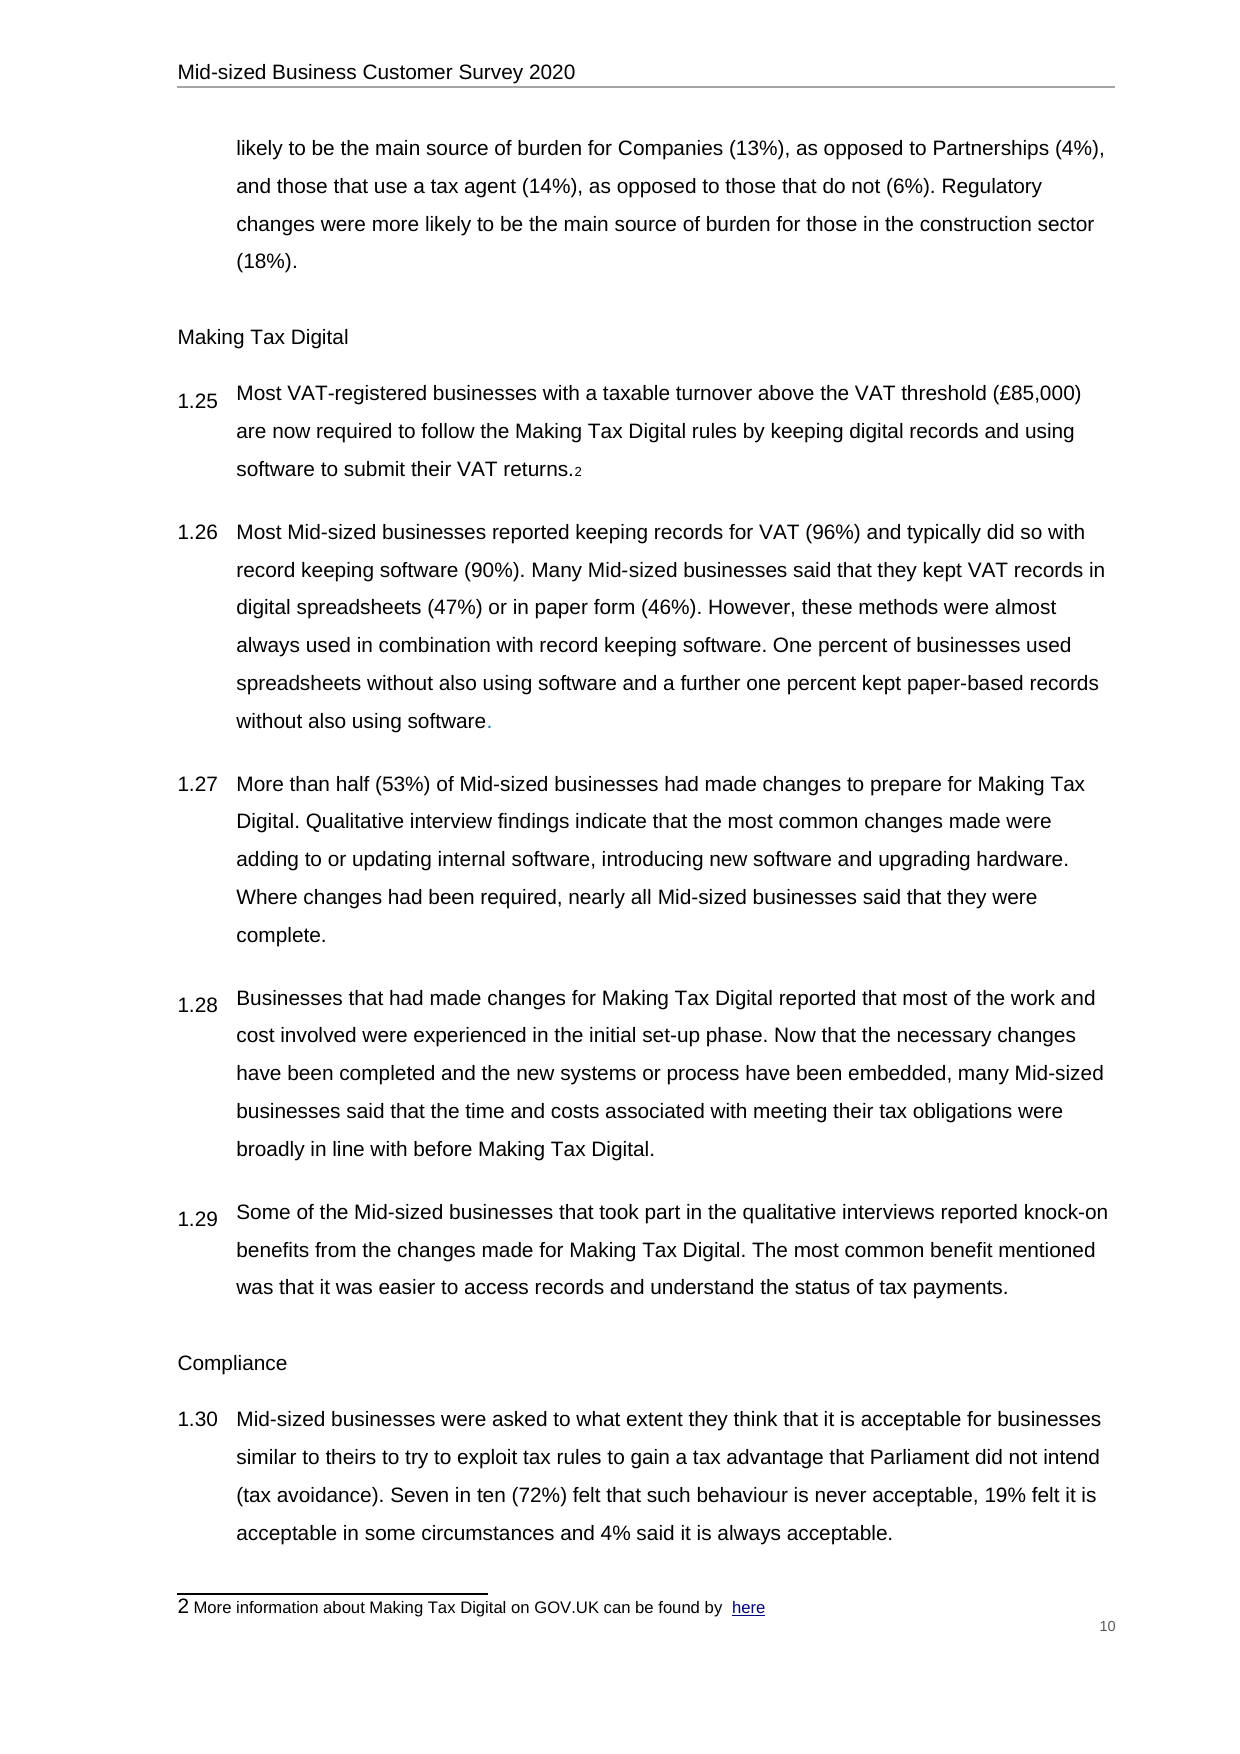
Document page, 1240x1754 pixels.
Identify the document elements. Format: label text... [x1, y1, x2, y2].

list likely to be the main source of burden for Companies (13%), as opposed to Partnerships (4%), and those that use a tax agent (14%), as opposed to those that do not (6%). Regulatory changes were more likely to be the main source of burden for those in the construction sector (18%). [177, 136, 1115, 281]
list More information about Making Tax Digital on GOV.UK can be found by here [177, 1594, 1115, 1618]
list More than half (53%) of Mid-sized businesses had made changes to prepare for Making Tax Digital. Qualitative interview findings indicate that the most common changes made were adding to or updating internal software, introducing new software and upgrading hardware. Where changes had been required, nearly all Mid-sized businesses said that they were complete. [177, 771, 1115, 954]
list Businesses that had made changes for Making Tax Digital reported that most of the work and cost involved were experienced in the initial set-up phase. Now that the necessary changes have been completed and the new systems or process have been embedded, many Mid-sized businesses said that the time and costs associated with meeting their tax obligations were broadly in line with before Making Tax Digital. [177, 986, 1115, 1168]
list Mid-sized businesses were asked to what extent they think that it is acceptable for businesses similar to theirs to try to exploit tax rules to gain a tax advantage that Parliament did not intend (tax avoidance). Seven in ten (72%) felt that such behaviour is never acceptable, 19% felt it is acceptable in some circumstances and 4% said it is always acceptable. [177, 1407, 1115, 1552]
subtitle Compliance [177, 1351, 1115, 1382]
subtitle Making Tax Digital [177, 324, 1115, 356]
list Most VAT-registered businesses with a taxable turnover above the VAT threshold (£85,000) are now required to follow the Making Tax Digital rules by keeping digital records and using software to submit their VAT returns. [177, 381, 1115, 488]
list Most Mid-sized businesses reported keeping records for VAT (96%) and typically did so with record keeping software (90%). Many Mid-sized businesses said that they kept VAT records in digital spreadsheets (47%) or in paper form (46%). However, these methods were almost always used in combination with record keeping software. One percent of businesses used spreadsheets without also using software and a further one percent kept paper-based records without also using software. [177, 519, 1115, 740]
list Some of the Mid-sized businesses that took part in the qualitative interviews reported knock-on benefits from the changes made for Making Tax Digital. The most common benefit mentioned was that it was easier to access records and understand the status of tax payments. [177, 1199, 1115, 1307]
